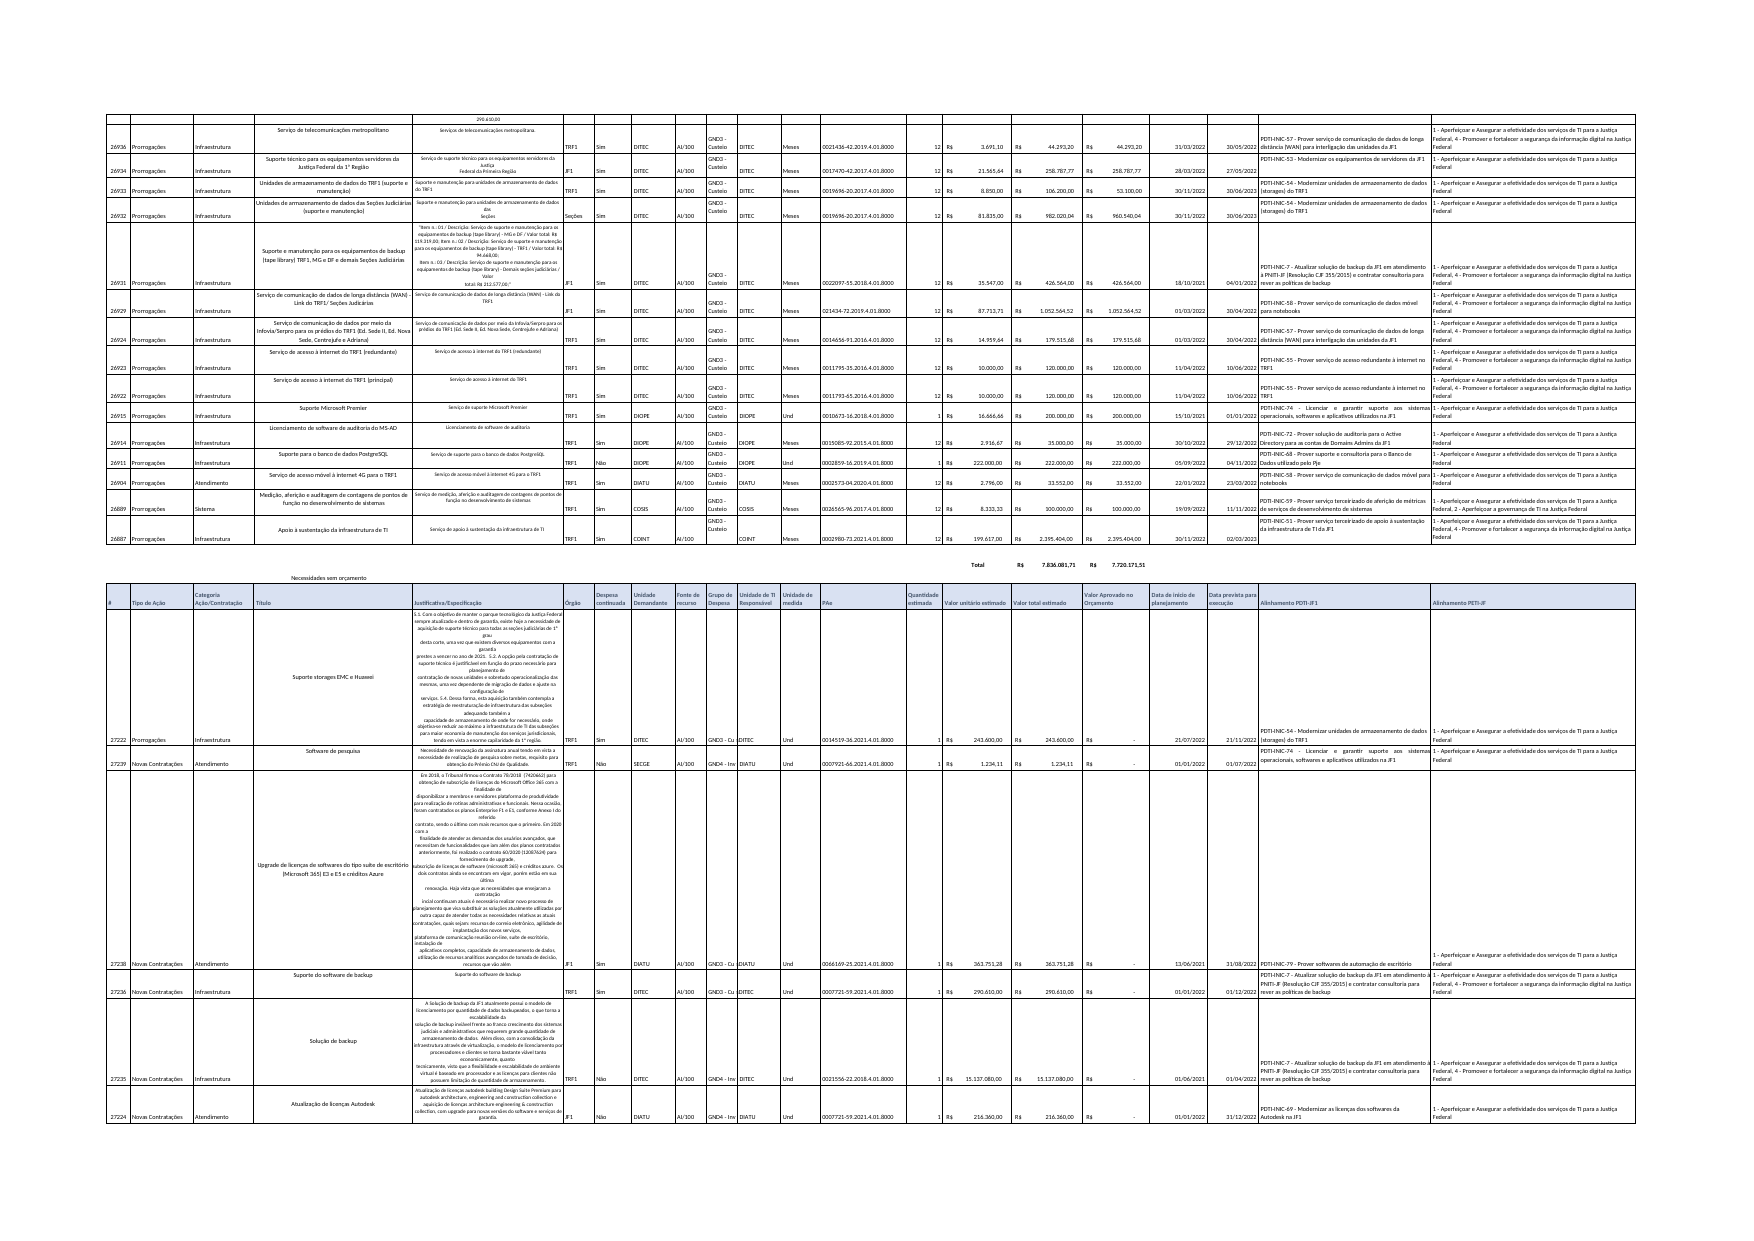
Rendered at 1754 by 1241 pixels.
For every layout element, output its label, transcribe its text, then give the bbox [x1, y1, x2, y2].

table_cell AI/100 [676, 970, 706, 997]
table_cell R$ 120.000,00 [1012, 346, 1082, 374]
table_cell Sim [595, 223, 631, 289]
table_cell GND3 - Custeio [707, 449, 737, 468]
table_cell 1 - Aperfeiçoar e Assegurar a efetividade dos serviços de TI para a Justiça Federal, 4 - Promover e fortalecer a segurança da informação digital na Justiça Federal [1431, 999, 1635, 1085]
table_cell Meses [782, 318, 820, 345]
table_cell Serviço de comunicação de dados de longa distância (WAN) - Link do TRF1 [413, 290, 563, 317]
table_cell Suporte do software de backup [413, 970, 563, 997]
table_header Quantidade estimada [907, 584, 942, 609]
table_cell Upgrade de licenças de softwares do tipo suíte de escritório (Microsoft 365) E3 e E5 e créditos Azure [254, 771, 412, 969]
table_cell Serviço de suporte Microsoft Premier [413, 403, 563, 422]
table_cell Serviço de comunicação de dados por meio da Infovia/Serpro para os prédios do TRF1 (Ed. Sede II, Ed. Nova Sede, Centrejufe e Adriana) [413, 318, 563, 345]
table_cell 26923 [107, 346, 130, 374]
table_cell Não [595, 449, 631, 468]
table_cell GND3 - Custeio [707, 423, 737, 448]
table_cell R$ 3.691,10 [943, 125, 1011, 152]
table_cell Prorrogações [131, 403, 193, 422]
table_cell Infraestrutura [194, 125, 254, 152]
table_cell Seções [564, 198, 594, 222]
table_header Alinhamento PDTI-JF1 [1259, 584, 1430, 609]
table_cell AI/100 [676, 403, 706, 422]
table_cell DITEC [632, 999, 675, 1085]
table_cell 1 [907, 1086, 942, 1123]
table_cell R$ - [1083, 970, 1149, 997]
table_cell GND3 - Cu [707, 771, 737, 969]
table_cell 01/01/2022 [1208, 403, 1258, 422]
table_cell Und [781, 1086, 820, 1123]
table_header Alinhamento PETI-JF [1431, 584, 1635, 609]
table_cell "Item n.: 01 / Descrição: Serviço de suporte e manutenção para os equipamentos de backup (tape library) - MG e DF / Valor total: R$ 119.319,00; Item n.: 02 / Descrição: Serviço de suporte e manutenção para os equipamentos de backup (tape library) - TRF1 / Valor total: R$ 94.668,00; Item n.: 03 / Descrição: Serviço de suporte e manutenção para os equipamentos de backup (tape library) - Demais seções judiciárias / Valor total: R$ 212.577,00;" [413, 223, 563, 289]
table_cell DITEC [632, 318, 675, 345]
table_cell 26929 [107, 290, 130, 317]
table_header Tipo de Ação [131, 584, 193, 609]
table_cell R$ 44.293,20 [1012, 125, 1082, 152]
table_cell R$ 2.395.404,00 [1083, 516, 1149, 544]
table_cell Prorrogações [131, 318, 193, 345]
table_cell DITEC [632, 970, 675, 997]
table_cell 0002980-73.2021.4.01.8000 [821, 516, 906, 544]
table_cell R$ 1.234,11 [943, 746, 1011, 769]
table_cell Prorrogações [131, 290, 193, 317]
table_cell DIOPE [632, 403, 675, 422]
table_cell DIOPE [632, 449, 675, 468]
table_cell GND4 - Inv [707, 746, 737, 769]
table_cell DITEC [632, 178, 675, 197]
table_cell Prorrogações [131, 223, 193, 289]
table_cell 27235 [107, 999, 130, 1085]
table_cell GND3 - Custeio [707, 403, 737, 422]
table_cell Sim [595, 198, 631, 222]
table_cell 12 [907, 490, 942, 515]
table_cell Unidades de armazenamento de dados do TRF1 (suporte e manutenção) [255, 178, 412, 197]
table_cell Prorrogações [131, 490, 193, 515]
table_cell PDTI-INIC-58 - Prover serviço de comunicação de dados móvel para notebooks [1259, 469, 1431, 488]
table_cell 0007921-66.2021.4.01.8000 [821, 746, 906, 769]
table_cell Suporte e manutenção para os equipamentos de backup (tape library) TRF1, MG e DF e demais Seções Judiciárias [255, 223, 412, 289]
table_cell Apoio à sustentação da infraestrutura de TI [255, 516, 412, 544]
table_cell AI/100 [676, 999, 706, 1085]
table_cell TRF1 [564, 403, 594, 422]
table_cell R$ 35.000,00 [1083, 423, 1149, 448]
table_cell Prorrogações [131, 610, 193, 745]
table_cell DITEC [632, 154, 675, 177]
table_cell Sistema [194, 490, 254, 515]
table_cell PDTI-INIC-72 - Prover solução de auditoria para o Active Directory para as contas de Domains Admins da JF1 [1259, 423, 1431, 448]
table_cell Und [781, 970, 820, 997]
table_cell Prorrogações [131, 423, 193, 448]
table_cell Sim [595, 516, 631, 544]
table_cell Não [595, 746, 631, 769]
table_cell R$ 290.610,00 [943, 970, 1011, 997]
table_cell AI/100 [676, 771, 706, 969]
table_cell GND3 - Custeio [707, 178, 737, 197]
table_cell Novas Contratações [131, 999, 193, 1085]
table_cell 27224 [107, 1086, 130, 1123]
table_cell GND3 - Custeio [707, 223, 737, 289]
table_cell 04/11/2022 [1208, 449, 1258, 468]
table_cell Sim [595, 154, 631, 177]
table_cell TRF1 [564, 999, 594, 1085]
table_cell Infraestrutura [194, 449, 254, 468]
table_cell Prorrogações [131, 154, 193, 177]
table_cell TRF1 [564, 178, 594, 197]
table_cell Não [595, 1086, 631, 1123]
table_cell PDTI-INIC-54 - Modernizar unidades de armazenamento de dados (storages) do TRF1 [1259, 610, 1430, 745]
table_cell AI/100 [676, 490, 706, 515]
table_cell DITEC [738, 346, 781, 374]
table_cell DIATU [632, 469, 675, 488]
table_cell Novas Contratações [131, 1086, 193, 1123]
table_cell DITEC [738, 999, 780, 1085]
table_cell TRF1 [564, 516, 594, 544]
table_cell DITEC [632, 223, 675, 289]
table_cell TRF1 [564, 346, 594, 374]
table_cell Prorrogações [131, 178, 193, 197]
table_cell 26934 [107, 154, 130, 177]
table_header Valor total estimado [1012, 584, 1082, 609]
table_cell TRF1 [564, 375, 594, 402]
table_cell DIATU [738, 469, 781, 488]
table_cell [907, 115, 942, 124]
table_cell R$ 222.000,00 [943, 449, 1011, 468]
table_cell Sim [595, 771, 631, 969]
table_cell R$ 179.515,68 [1083, 318, 1149, 345]
table_header Grupo de Despesa [707, 584, 737, 609]
table_cell DITEC [738, 290, 781, 317]
table_cell R$ 33.552,00 [1083, 469, 1149, 488]
table_cell AI/100 [676, 125, 706, 152]
table_cell Serviço de suporte para o banco de dados PostgreSQL [413, 449, 563, 468]
table_cell 1 [907, 970, 942, 997]
table_cell Und [782, 403, 820, 422]
table_cell sDITEC [738, 970, 780, 997]
table_cell Prorrogações [131, 449, 193, 468]
table_cell Sim [595, 403, 631, 422]
table_cell R$ 8.333,33 [943, 490, 1011, 515]
table_cell Infraestrutura [194, 198, 254, 222]
table_cell Infraestrutura [194, 223, 254, 289]
table_cell AI/100 [676, 746, 706, 769]
table_cell DITEC [738, 198, 781, 222]
table_cell 27/05/2022 [1208, 154, 1258, 177]
table_cell Und [781, 610, 820, 745]
table_header Data prevista para execução [1208, 584, 1258, 609]
table_cell 01/03/2022 [1150, 318, 1207, 345]
table_cell Suporte para o banco de dados PostgreSQL [255, 449, 412, 468]
table_cell Sim [595, 423, 631, 448]
table_cell Infraestrutura [194, 318, 254, 345]
table_cell R$ 100.000,00 [1012, 490, 1082, 515]
table_cell 1 - Aperfeiçoar e Assegurar a efetividade dos serviços de TI para a Justiça Federal, 2 - Aperfeiçoar a governança de TI na Justiça Federal [1432, 490, 1635, 515]
table_header PAe [821, 584, 906, 609]
table_cell Em 2018, o Tribunal firmou o Contrato 78/2018 (7420662) para obtenção de subscrição de licenças do Microsoft Office 365 com a finalidade de disponibilizar a membros e servidores plataforma de produtividade para realização de rotinas administrativas e funcionais. Nessa ocasião, foram contratados os planos Enterprise F1 e E1, conforme Anexo I do referido contrato, sendo o último com mais recursos que o primeiro. Em 2020 com a finalidade de atender as demandas dos usuários avançados, que necessitam de funcionalidades que iam além dos planos contratados anteriormente, foi realizado o contrato 60/2020 (12087624) para fornecimento de upgrade, subscrição de licenças de software (microsoft 365) e créditos azure. Os dois contratos ainda se encontram em vigor, porém estão em sua última renovação. Haja vista que as necessidades que ensejaram a contratação incial continuam atuais é necessário realizar novo processo de planejamento que visa substituir as soluções atualmente utilizadas por outra capaz de atender todas as necessidades relativas as atuais contratações, quais sejam: recursos de correio eletrônico, agilidade de implantação dos novos serviços, plataforma de comunicação reunião on-line, suíte de escritório, instalação de aplicativos completos, capacidade de armazenamento de dados, utilização de recursos analíticos avançados de tomada de decisão, recursos que vão além [413, 771, 563, 969]
table_cell R$ 222.000,00 [1012, 449, 1082, 468]
table_cell Serviço de acesso à internet do TRF1 (redundante) [413, 346, 563, 374]
table_cell R$ 199.617,00 [943, 516, 1011, 544]
table_cell 01/03/2022 [1150, 290, 1207, 317]
table_cell Meses [782, 375, 820, 402]
table_cell DIOPE [738, 449, 781, 468]
table_cell AI/100 [676, 346, 706, 374]
table_cell R$ 44.293,20 [1083, 125, 1149, 152]
table_cell Serviço de acesso à internet do TRF1 (redundante) [255, 346, 412, 374]
table_cell 1 - Aperfeiçoar e Assegurar a efetividade dos serviços de TI para a Justiça Federal, 4 - Promover e fortalecer a segurança da informação digital na Justiça Federal [1432, 375, 1635, 402]
table_cell 30/11/2022 [1150, 516, 1207, 544]
table_header # [107, 584, 130, 609]
table_cell R$ 960.540,04 [1083, 198, 1149, 222]
table_cell 1 - Aperfeiçoar e Assegurar a efetividade dos serviços de TI para a Justiça Federal, 4 - Promover e fortalecer a segurança da informação digital na Justiça Federal [1432, 223, 1635, 289]
table_cell JF1 [564, 771, 594, 969]
table_cell GND4 - Inv [707, 999, 737, 1085]
table_cell 26936 [107, 125, 130, 152]
table_cell 1 - Aperfeiçoar e Assegurar a efetividade dos serviços de TI para a Justiça Federal [1431, 610, 1635, 745]
table_cell Prorrogações [131, 375, 193, 402]
table_cell R$ 87.713,71 [943, 290, 1011, 317]
table_cell DIATU [632, 771, 675, 969]
table_cell AI/100 [676, 318, 706, 345]
table_cell 01/01/2022 [1150, 970, 1207, 997]
table_cell Serviço de acesso móvel à internet 4G para o TRF1 [413, 469, 563, 488]
table_cell 1 [907, 610, 942, 745]
table_cell Prorrogações [131, 346, 193, 374]
table_header Justificativa/Especificação [413, 584, 563, 609]
table_cell [943, 115, 1011, 124]
table_cell 27236 [107, 970, 130, 997]
table_cell R$ 81.835,00 [943, 198, 1011, 222]
table_cell R$ 290.610,00 [1012, 970, 1082, 997]
table_cell Serviço de comunicação de dados por meio da Infovia/Serpro para os prédios do TRF1 (Ed. Sede II, Ed. Nova Sede, Centrejufe e Adriana) [255, 318, 412, 345]
table_cell Infraestrutura [194, 999, 253, 1085]
table_cell AI/100 [676, 469, 706, 488]
table_cell 30/11/2022 [1150, 178, 1207, 197]
table_cell DITEC [738, 375, 781, 402]
table_cell PDTI-INIC-74 - Licenciar e garantir suporte aos sistemas operacionais, softwares e aplicativos utilizados na JF1 [1259, 403, 1431, 422]
table_cell R$ 14.959,64 [943, 318, 1011, 345]
table_cell 13/06/2021 [1150, 771, 1207, 969]
table_cell 0017470-42.2017.4.01.8000 [821, 154, 906, 177]
table_cell Meses [782, 490, 820, 515]
table_cell 0014656-91.2016.4.01.8000 [821, 318, 906, 345]
table_cell 1 [907, 999, 942, 1085]
table_cell GND3 - Custeio [707, 516, 737, 544]
table_cell R$ 10.000,00 [943, 375, 1011, 402]
table_cell 15/10/2021 [1150, 403, 1207, 422]
table_cell AI/100 [676, 198, 706, 222]
table_cell 12 [907, 290, 942, 317]
table_cell Serviço de suporte técnico para os equipamentos servidores da Justiça Federal da Primeira Região [413, 154, 563, 177]
table_cell AI/100 [676, 449, 706, 468]
table_cell Sim [595, 346, 631, 374]
table_cell 27222 [107, 610, 130, 745]
table_cell R$ 16.666,66 [943, 403, 1011, 422]
table_cell [131, 115, 193, 124]
table_cell Novas Contratações [131, 746, 193, 769]
table_cell R$ 120.000,00 [1083, 375, 1149, 402]
table_cell PDTI-INIC-59 - Prover serviço terceirizado de aferição de métricas de serviços de desenvolvimento de sistemas [1259, 490, 1431, 515]
table_cell Und [781, 746, 820, 769]
table_header Unidade Demandante [632, 584, 675, 609]
table_cell 05/09/2022 [1150, 449, 1207, 468]
table_cell 01/07/2022 [1208, 746, 1258, 769]
table_cell PDTI-INIC-57 - Prover serviço de comunicação de dados de longa distância (WAN) para interligação das unidades da JF1 [1259, 125, 1431, 152]
table_cell [782, 115, 820, 124]
table_cell Medição, aferição e auditagem de contagens de pontos de função no desenvolvimento de sistemas [255, 490, 412, 515]
table_cell R$ 2.796,00 [943, 469, 1011, 488]
table_cell 1 - Aperfeiçoar e Assegurar a efetividade dos serviços de TI para a Justiça Federal [1432, 423, 1635, 448]
table_cell Serviço de acesso à internet do TRF1 (principal) [255, 375, 412, 402]
table_cell Meses [782, 178, 820, 197]
table_cell 5.1. Com o objetivo de manter o parque tecnológico da Justiça Federal sempre atualizado e dentro de garantia, existe hoje a necessidade de aquisição de suporte técnico para todas as seções judiciárias de 1º grau desta corte, uma vez que existem diversos equipamentos com a garantia prestes a vencer no ano de 2021. 5.2. A opção pela contratação de suporte técnico é justificável em função do prazo necessário para planejamento de contratação de novas unidades e sobretudo operacionalização das mesmas, uma vez dependente de migração de dados e ajuste na configuração de serviços. 5.4. Dessa forma, esta aquisição também contempla a estratégia de reestruturação de infraestrutura das subseções adequando também a capacidade de armazenamento de onde for necessário, onde objetiva-se reduzir ao máximo a infraestrutura de TI das subseções para maior economia de manutenção dos serviços jurisdicionais, tendo em vista a enorme capilaridade da 1ª região. [413, 610, 563, 745]
table_cell 26911 [107, 449, 130, 468]
table_cell R$ 200.000,00 [1083, 403, 1149, 422]
table_cell PDTI-INIC-69 - Modernizar as licenças dos softwares da Autodesk na JF1 [1259, 1086, 1430, 1123]
table_cell Não [595, 999, 631, 1085]
table_cell 1 [907, 449, 942, 468]
table_header Fonte de recurso [676, 584, 706, 609]
table_cell R$ 1.052.564,52 [1012, 290, 1082, 317]
table_cell 1 - Aperfeiçoar e Assegurar a efetividade dos serviços de TI para a Justiça Federal [1432, 469, 1635, 488]
table_cell Meses [782, 223, 820, 289]
table_cell JF1 [564, 290, 594, 317]
table_cell DITEC [738, 154, 781, 177]
table_cell 0011795-35.2016.4.01.8000 [821, 346, 906, 374]
table_cell Sim [595, 610, 631, 745]
table_cell R$ 15.137.080,00 [943, 999, 1011, 1085]
table_cell DITEC [738, 318, 781, 345]
table_cell 26924 [107, 318, 130, 345]
table_cell AI/100 [676, 375, 706, 402]
table_cell R$ 1.052.564,52 [1083, 290, 1149, 317]
table_cell 0014519-36.2021.4.01.8000 [821, 610, 906, 745]
table_cell 21/11/2022 [1208, 610, 1258, 745]
table_cell 1 [907, 403, 942, 422]
table_header Valor unitário estimado [943, 584, 1011, 609]
table_cell DIATU [738, 1086, 780, 1123]
table_cell 26933 [107, 178, 130, 197]
table_cell PDTI-INIC-58 - Prover serviço de comunicação de dados móvel para notebooks [1259, 290, 1431, 317]
table_cell GND3 - Custeio [707, 198, 737, 222]
table_cell PDTI-INIC-54 - Modernizar unidades de armazenamento de dados (storages) do TRF1 [1259, 178, 1431, 197]
table_cell Licenciamento de software de auditoria [413, 423, 563, 448]
table_cell SECGE [632, 746, 675, 769]
table_cell R$ 426.564,00 [1012, 223, 1082, 289]
table_cell Sim [595, 490, 631, 515]
table_cell 30/11/2022 [1150, 198, 1207, 222]
table_cell R$ 53.100,00 [1083, 178, 1149, 197]
table_cell 1 - Aperfeiçoar e Assegurar a efetividade dos serviços de TI para a Justiça Federal, 4 - Promover e fortalecer a segurança da informação digital na Justiça Federal [1432, 516, 1635, 544]
table_cell 28/03/2022 [1150, 154, 1207, 177]
table_cell R$ 21.565,64 [943, 154, 1011, 177]
table_cell 31/08/2022 [1208, 771, 1258, 969]
table_cell 0007721-59.2021.4.01.8000 [821, 970, 906, 997]
table_cell 1 - Aperfeiçoar e Assegurar a efetividade dos serviços de TI para a Justiça Federal [1431, 771, 1635, 969]
table_cell 30/06/2023 [1208, 178, 1258, 197]
table_cell Meses [782, 125, 820, 152]
table_cell COINT [632, 516, 675, 544]
table_cell 11/04/2022 [1150, 346, 1207, 374]
table_cell Suporte storages EMC e Huawei [254, 610, 412, 745]
table_header Unidade de medida [781, 584, 820, 609]
table_cell GND4 - Inv [707, 1086, 737, 1123]
table_cell 26889 [107, 490, 130, 515]
table_cell Infraestrutura [194, 516, 254, 544]
table_cell Prorrogações [131, 198, 193, 222]
table_cell Infraestrutura [194, 403, 254, 422]
table_cell R$ 106.200,00 [1012, 178, 1082, 197]
table_cell Meses [782, 469, 820, 488]
table_cell Atualização de licenças autodesk building Design Suite Premium para autodesk architecture, engineering and construction collection e aquisição de licenças architecture engineering & construction collection, com upgrade para novas versões do software e serviços de garantia. [413, 1086, 563, 1123]
table_cell GND3 - Custeio [707, 125, 737, 152]
table_cell 30/06/2023 [1208, 198, 1258, 222]
table_cell 01/12/2022 [1208, 970, 1258, 997]
table_cell DITEC [632, 198, 675, 222]
table_cell 0021436-42.2019.4.01.8000 [821, 125, 906, 152]
table_cell [821, 115, 906, 124]
table_cell R$ - [1083, 746, 1149, 769]
table_cell AI/100 [676, 610, 706, 745]
table_cell R$ 1.234,11 [1012, 746, 1082, 769]
table_cell Suporte e manutenção para unidades de armazenamento de dados das Seções [413, 198, 563, 222]
table_cell TRF1 [564, 423, 594, 448]
table_cell 1 - Aperfeiçoar e Assegurar a efetividade dos serviços de TI para a Justiça Federal [1432, 178, 1635, 197]
table_cell DIATU [738, 746, 780, 769]
table_cell R$ 258.787,77 [1012, 154, 1082, 177]
table_header Unidade de TI Responsável [738, 584, 780, 609]
table_cell 1 - Aperfeiçoar e Assegurar a efetividade dos serviços de TI para a Justiça Federal, 4 - Promover e fortalecer a segurança da informação digital na Justiça Federal [1432, 318, 1635, 345]
text Total R$ 7.836.081,71 R$ 7.720.171,51 [292, 545, 1147, 573]
table_cell [1150, 115, 1207, 124]
table_cell 12 [907, 198, 942, 222]
table_cell R$ 35.547,00 [943, 223, 1011, 289]
table_cell 0015085-92.2015.4.01.8000 [821, 423, 906, 448]
table_cell 0019696-20.2017.4.01.8000 [821, 198, 906, 222]
table_cell DIOPE [738, 403, 781, 422]
table_cell GND3 - Cu [707, 610, 737, 745]
table_cell 1 - Aperfeiçoar e Assegurar a efetividade dos serviços de TI para a Justiça Federal [1431, 746, 1635, 769]
table_cell R$ 200.000,00 [1012, 403, 1082, 422]
table_header Valor Aprovado no Orçamento [1083, 584, 1149, 609]
table_cell R$ 222.000,00 [1083, 449, 1149, 468]
table_cell R$ 2.916,67 [943, 423, 1011, 448]
table_cell Suporte do software de backup [254, 970, 412, 997]
table_cell COINT [738, 516, 781, 544]
table_cell 26887 [107, 516, 130, 544]
table_cell Meses [782, 154, 820, 177]
table_cell DITEC [632, 346, 675, 374]
table_cell [194, 115, 254, 124]
table_cell 1 - Aperfeiçoar e Assegurar a efetividade dos serviços de TI para a Justiça Federal [1432, 449, 1635, 468]
table_cell 0026565-96.2017.4.01.8000 [821, 490, 906, 515]
table_cell Serviço de apoio à sustentação da infraestrutura de TI [413, 516, 563, 544]
table_cell 1 - Aperfeiçoar e Assegurar a efetividade dos serviços de TI para a Justiça Federal [1432, 198, 1635, 222]
table_cell Serviço de medição, aferição e auditagem de contagens de pontos de função no desenvolvimento de sistemas [413, 490, 563, 515]
table_cell 27239 [107, 746, 130, 769]
table_cell Meses [782, 290, 820, 317]
table_cell R$ 120.000,00 [1012, 375, 1082, 402]
table_cell 30/04/2022 [1208, 290, 1258, 317]
table_cell Serviço de comunicação de dados de longa distância (WAN) - Link do TRF1/ Seções Judicárias [255, 290, 412, 317]
table_cell AI/100 [676, 290, 706, 317]
table_cell R$ - [1083, 610, 1149, 745]
table_cell Infraestrutura [194, 423, 254, 448]
table_cell Sim [595, 318, 631, 345]
table_cell 22/01/2022 [1150, 469, 1207, 488]
table_cell DIOPE [632, 423, 675, 448]
table_cell AI/100 [676, 1086, 706, 1123]
table_cell GND3 - Custeio [707, 346, 737, 374]
table_cell PDTI-INIC-55 - Prover serviço de acesso redundante à internet no TRF1 [1259, 346, 1431, 374]
table_cell Solução de backup [254, 999, 412, 1085]
table_cell DIOPE [738, 423, 781, 448]
table_cell 0007721-59.2021.4.01.8000 [821, 1086, 906, 1123]
text Necessidades sem orçamento [291, 575, 1145, 582]
table_cell PDTI-INIC-53 - Modernizar os equipamentos de servidores da JF1 [1259, 154, 1431, 177]
table_cell 021434-72.2019.4.01.8000 [821, 290, 906, 317]
table_cell R$ - [1083, 999, 1149, 1085]
table_cell 290.610,00 [413, 115, 563, 124]
table_cell DIATU [632, 1086, 675, 1123]
table_cell 26914 [107, 423, 130, 448]
table_cell Suporte Microsoft Premier [255, 403, 412, 422]
table_cell Atendimento [194, 746, 253, 769]
table_cell 27238 [107, 771, 130, 969]
table_cell Infraestrutura [194, 154, 254, 177]
table_cell R$ 982.020,04 [1012, 198, 1082, 222]
table_cell Suporte técnico para os equipamentos servidores da Justiça Federal da 1ª Região [255, 154, 412, 177]
table_cell R$ 426.564,00 [1083, 223, 1149, 289]
table_cell Unidades de armazenamento de dados das Seções Judiciárias (suporte e manutenção) [255, 198, 412, 222]
table_cell 12 [907, 346, 942, 374]
table_cell 12 [907, 423, 942, 448]
table_header Título [254, 584, 412, 609]
table_cell 26931 [107, 223, 130, 289]
table_cell 18/10/2021 [1150, 223, 1207, 289]
table_cell R$ 363.751,28 [943, 771, 1011, 969]
table_cell Atendimento [194, 771, 253, 969]
table_cell 30/05/2022 [1208, 125, 1258, 152]
table_cell 23/03/2022 [1208, 469, 1258, 488]
table_cell GND3 - Custeio [707, 469, 737, 488]
table_cell 12 [907, 318, 942, 345]
table_cell TRF1 [564, 746, 594, 769]
table_cell Prorrogações [131, 469, 193, 488]
table_cell R$ 243.600,00 [1012, 610, 1082, 745]
table_cell Infraestrutura [194, 178, 254, 197]
table_cell PDTI-INIC-7 - Atualizar solução de backup da JF1 em atendimento à PNITI-JF (Resolução CJF 355/2015) e contratar consultoria para rever as políticas de backup [1259, 970, 1430, 997]
table_cell DITEC [738, 178, 781, 197]
table_cell GND3 - Cu [707, 970, 737, 997]
table_cell 0002859-16.2019.4.01.8000 [821, 449, 906, 468]
table_cell R$ 2.395.404,00 [1012, 516, 1082, 544]
table_cell Serviço de acesso à internet do TRF1 [413, 375, 563, 402]
table_cell 01/06/2021 [1150, 999, 1207, 1085]
table_cell COSIS [632, 490, 675, 515]
table_header Despesa continuada [595, 584, 631, 609]
table_cell 0021556-22.2018.4.01.8000 [821, 999, 906, 1085]
table_cell 30/04/2022 [1208, 318, 1258, 345]
table_cell 31/03/2022 [1150, 125, 1207, 152]
table_cell Necessidade de renovação da assinatura anual tendo em vista a necessidade de realização de pesquisa sobre metas, requisito para obtenção do Prêmio CNJ de Qualidade. [413, 746, 563, 769]
table_cell 1 - Aperfeiçoar e Assegurar a efetividade dos serviços de TI para a Justiça Federal, 4 - Promover e fortalecer a segurança da informação digital na Justiça Federal [1432, 125, 1635, 152]
table_cell GND3 - Custeio [707, 375, 737, 402]
table_cell Atendimento [194, 469, 254, 488]
table_cell COSIS [738, 490, 781, 515]
table_cell R$ 10.000,00 [943, 346, 1011, 374]
table_cell Licenciamento de software de auditoria do MS-AD [255, 423, 412, 448]
table_cell TRF1 [564, 318, 594, 345]
table_cell Sim [595, 125, 631, 152]
table_cell 1 - Aperfeiçoar e Assegurar a efetividade dos serviços de TI para a Justiça Federal, 4 - Promover e fortalecer a segurança da informação digital na Justiça Federal [1432, 290, 1635, 317]
table_cell DITEC [738, 125, 781, 152]
table_cell PDTI-INIC-55 - Prover serviço de acesso redundante à internet no TRF1 [1259, 375, 1431, 402]
table_cell 04/01/2022 [1208, 223, 1258, 289]
table_cell JF1 [564, 154, 594, 177]
table_cell 1 - Aperfeiçoar e Assegurar a efetividade dos serviços de TI para a Justiça Federal [1432, 154, 1635, 177]
table_cell AI/100 [676, 223, 706, 289]
table_cell [564, 115, 594, 124]
table_cell Atendimento [194, 1086, 253, 1123]
table_cell R$ 35.000,00 [1012, 423, 1082, 448]
table_cell [595, 115, 631, 124]
table_cell Infraestrutura [194, 375, 254, 402]
table_cell R$ 258.787,77 [1083, 154, 1149, 177]
table_cell R$ 243.600,00 [943, 610, 1011, 745]
table_cell AI/100 [676, 178, 706, 197]
table_cell DITEC [632, 125, 675, 152]
table_cell JF1 [564, 223, 594, 289]
table_cell Novas Contratações [131, 970, 193, 997]
table_cell [107, 115, 130, 124]
table_cell PDTI-INIC-68 - Prover suporte e consultoria para o Banco de Dados utilizado pelo Pje [1259, 449, 1431, 468]
table_cell GND3 - Custeio [707, 290, 737, 317]
table_cell 02/03/2023 [1208, 516, 1258, 544]
table_cell [738, 115, 781, 124]
table_cell PDTI-INIC-57 - Prover serviço de comunicação de dados de longa distância (WAN) para interligação das unidades da JF1 [1259, 318, 1431, 345]
table_cell PDTI-INIC-54 - Modernizar unidades de armazenamento de dados (storages) do TRF1 [1259, 198, 1431, 222]
table_cell 0010673-16.2018.4.01.8000 [821, 403, 906, 422]
table_cell 1 [907, 746, 942, 769]
table_cell 0066169-25.2021.4.01.8000 [821, 771, 906, 969]
table_cell 21/07/2022 [1150, 610, 1207, 745]
table_cell 26904 [107, 469, 130, 488]
table_cell R$ 216.360,00 [943, 1086, 1011, 1123]
table_cell 12 [907, 516, 942, 544]
table_cell 12 [907, 125, 942, 152]
table_cell Serviço de telecomunicações metropolitano [255, 125, 412, 152]
table_cell 26915 [107, 403, 130, 422]
table_cell Und [782, 449, 820, 468]
table_cell Sim [595, 375, 631, 402]
table_cell Infraestrutura [194, 970, 253, 997]
table_cell Novas Contratações [131, 771, 193, 969]
table_cell GND3 - Custeio [707, 490, 737, 515]
table_cell Suporte e manutenção para unidades de armazenamento de dados do TRF1 [413, 178, 563, 197]
table_cell 12 [907, 469, 942, 488]
table_header Órgão [564, 584, 594, 609]
table_cell TRF1 [564, 469, 594, 488]
table_cell PDTI-INIC-51 - Prover serviço terceirizado de apoio à sustentação da infraestrutura de TI da JF1 [1259, 516, 1431, 544]
table_cell R$ 100.000,00 [1083, 490, 1149, 515]
table_cell 1 [907, 771, 942, 969]
table_cell R$ 15.137.080,00 [1012, 999, 1082, 1085]
table_cell R$ 120.000,00 [1083, 346, 1149, 374]
table_cell [1083, 115, 1149, 124]
table_cell 30/10/2022 [1150, 423, 1207, 448]
table_cell Meses [782, 516, 820, 544]
table_cell 0022097-55.2018.4.01.8000 [821, 223, 906, 289]
table_cell DITEC [632, 610, 675, 745]
table_cell GND3 - Custeio [707, 318, 737, 345]
table_cell Infraestrutura [194, 610, 253, 745]
table_cell Serviço de acesso móvel à internet 4G para o TRF1 [255, 469, 412, 488]
table_cell 12 [907, 178, 942, 197]
table_cell JF1 [564, 1086, 594, 1123]
table_cell Und [781, 999, 820, 1085]
table_cell PDTI-INIC-79 - Prover softwares de automação de escritório [1259, 771, 1430, 969]
table_cell DITEC [738, 223, 781, 289]
table_cell 26932 [107, 198, 130, 222]
table_cell 10/06/2022 [1208, 375, 1258, 402]
table_cell 0019696-20.2017.4.01.8000 [821, 178, 906, 197]
table_cell GND3 - Custeio [707, 154, 737, 177]
table_cell 01/01/2022 [1150, 746, 1207, 769]
table_header Categoria Ação/Contratação [194, 584, 253, 609]
table_cell TRF1 [564, 125, 594, 152]
table_cell PDTI-INIC-7 - Atualizar solução de backup da JF1 em atendimento à PNITI-JF (Resolução CJF 355/2015) e contratar consultoria para rever as políticas de backup [1259, 999, 1430, 1085]
table_cell Prorrogações [131, 516, 193, 544]
table_cell 1 - Aperfeiçoar e Assegurar a efetividade dos serviços de TI para a Justiça Federal, 4 - Promover e fortalecer a segurança da informação digital na Justiça Federal [1432, 346, 1635, 374]
table_cell 29/12/2022 [1208, 423, 1258, 448]
table_cell TRF1 [564, 970, 594, 997]
table_header Data de inicio de planejamento [1150, 584, 1207, 609]
table_cell 12 [907, 223, 942, 289]
table_cell Infraestrutura [194, 290, 254, 317]
table_cell TRF1 [564, 610, 594, 745]
table_cell Infraestrutura [194, 346, 254, 374]
table_cell R$ 363.751,28 [1012, 771, 1082, 969]
table_cell 01/01/2022 [1150, 1086, 1207, 1123]
table_cell Software de pesquisa [254, 746, 412, 769]
table_cell R$ - [1083, 1086, 1149, 1123]
table_cell Sim [595, 290, 631, 317]
table_cell 31/12/2022 [1208, 1086, 1258, 1123]
table_cell 01/04/2022 [1208, 999, 1258, 1085]
table_cell R$ 33.552,00 [1012, 469, 1082, 488]
table_cell 26922 [107, 375, 130, 402]
table_cell 19/09/2022 [1150, 490, 1207, 515]
table_cell TRF1 [564, 490, 594, 515]
table_cell 12 [907, 154, 942, 177]
table_cell [676, 115, 706, 124]
table_cell 0011793-65.2016.4.01.8000 [821, 375, 906, 402]
table_cell AI/100 [676, 154, 706, 177]
table_cell Meses [782, 198, 820, 222]
table_cell sDITEC [738, 610, 780, 745]
table_cell 0002573-04.2020.4.01.8000 [821, 469, 906, 488]
table_cell R$ - [1083, 771, 1149, 969]
table_cell [1012, 115, 1082, 124]
table_cell PDTI-INIC-7 - Atualizar solução de backup da JF1 em atendimento à PNITI-JF (Resolução CJF 355/2015) e contratar consultoria para rever as políticas de backup [1259, 223, 1431, 289]
table_cell 11/04/2022 [1150, 375, 1207, 402]
table_cell 10/06/2022 [1208, 346, 1258, 374]
table_cell Sim [595, 178, 631, 197]
table_cell TRF1 [564, 449, 594, 468]
table_cell [1208, 115, 1258, 124]
table_cell 1 - Aperfeiçoar e Assegurar a efetividade dos serviços de TI para a Justiça Federal, 4 - Promover e fortalecer a segurança da informação digital na Justiça Federal [1431, 970, 1635, 997]
table_cell AI/100 [676, 516, 706, 544]
table_cell 11/11/2022 [1208, 490, 1258, 515]
table_cell AI/100 [676, 423, 706, 448]
table_cell DITEC [632, 375, 675, 402]
table_cell Sim [595, 970, 631, 997]
table_cell 1 - Aperfeiçoar e Assegurar a efetividade dos serviços de TI para a Justiça Federal [1432, 403, 1635, 422]
table_cell R$ 179.515,68 [1012, 318, 1082, 345]
table_cell R$ 216.360,00 [1012, 1086, 1082, 1123]
table_cell Und [781, 771, 820, 969]
table_cell Prorrogações [131, 125, 193, 152]
table_cell Meses [782, 423, 820, 448]
table_cell [632, 115, 675, 124]
table_cell Meses [782, 346, 820, 374]
table_cell DITEC [632, 290, 675, 317]
table_cell 12 [907, 375, 942, 402]
table_cell Atualização de licenças Autodesk [254, 1086, 412, 1123]
table_cell sDIATU [738, 771, 780, 969]
table_cell Sim [595, 469, 631, 488]
table_cell Serviços de telecomunicações metropolitana. [413, 125, 563, 152]
table_cell PDTI-INIC-74 - Licenciar e garantir suporte aos sistemas operacionais, softwares e aplicativos utilizados na JF1 [1259, 746, 1430, 769]
table_cell R$ 8.850,00 [943, 178, 1011, 197]
table_cell 1 - Aperfeiçoar e Assegurar a efetividade dos serviços de TI para a Justiça Federal [1431, 1086, 1635, 1123]
